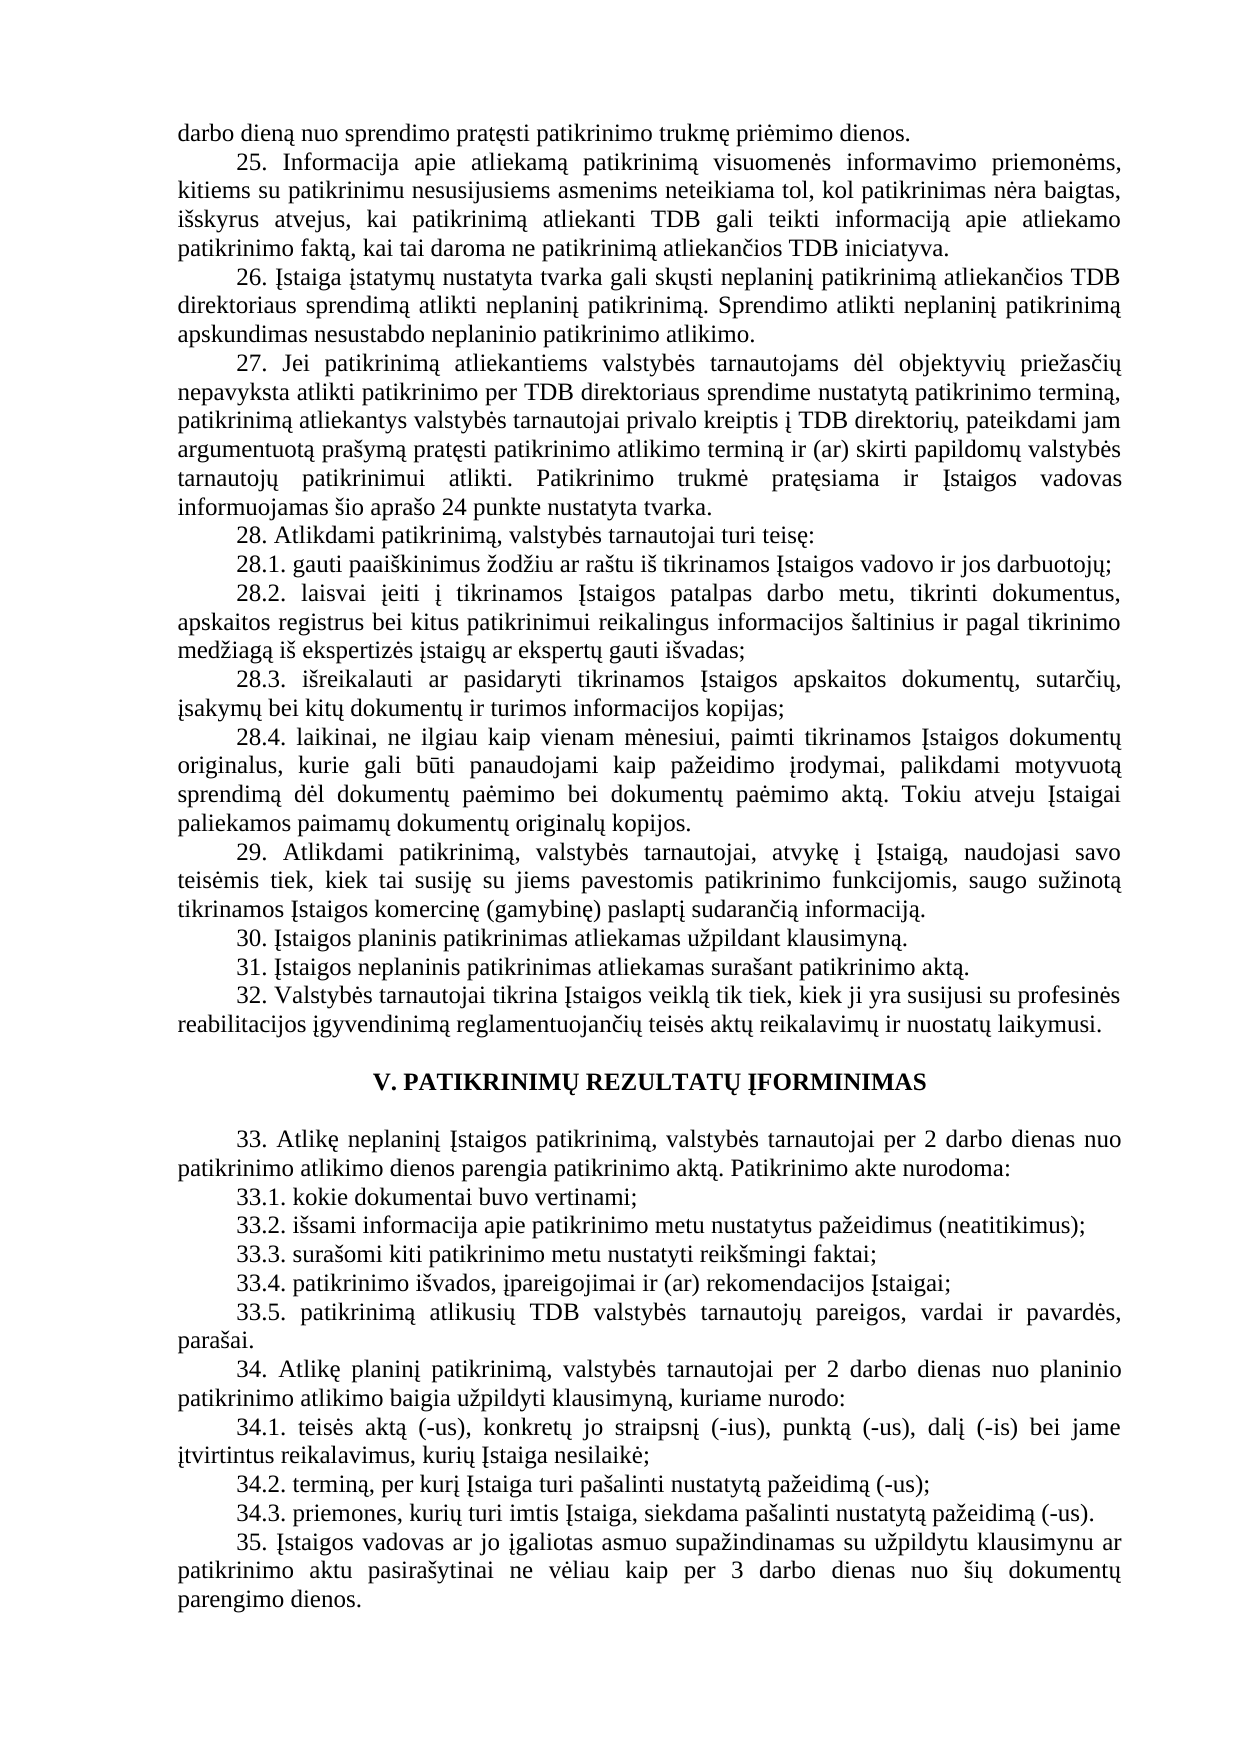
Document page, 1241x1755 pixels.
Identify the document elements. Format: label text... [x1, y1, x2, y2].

text darbo dieną nuo sprendimo pratęsti patikrinimo trukmę priėmimo dienos. [177, 118, 1122, 147]
text 32. Valstybės tarnautojai tikrina Įstaigos veiklą tik tiek, kiek ji yra susijusi su profesinės reabilitacijos įgyvendinimą reglamentuojančių teisės aktų reikalavimų ir nuostatų laikymusi. [177, 981, 1122, 1038]
text 33.3. surašomi kiti patikrinimo metu nustatyti reikšmingi faktai; [177, 1239, 1122, 1268]
text 31. Įstaigos neplaninis patikrinimas atliekamas surašant patikrinimo aktą. [177, 952, 1122, 981]
text 28.4. laikinai, ne ilgiau kaip vienam mėnesiui, paimti tikrinamos Įstaigos dokumentų originalus, kurie gali būti panaudojami kaip pažeidimo įrodymai, palikdami motyvuotą sprendimą dėl dokumentų paėmimo bei dokumentų paėmimo aktą. Tokiu atveju Įstaigai paliekamos paimamų dokumentų originalų kopijos. [177, 722, 1122, 837]
text 28. Atlikdami patikrinimą, valstybės tarnautojai turi teisę: [177, 521, 1122, 549]
text 33.4. patikrinimo išvados, įpareigojimai ir (ar) rekomendacijos Įstaigai; [177, 1268, 1122, 1297]
text 26. Įstaiga įstatymų nustatyta tvarka gali skųsti neplaninį patikrinimą atliekančios TDB direktoriaus sprendimą atlikti neplaninį patikrinimą. Sprendimo atlikti neplaninį patikrinimą apskundimas nesustabdo neplaninio patikrinimo atlikimo. [177, 262, 1122, 348]
text 33.2. išsami informacija apie patikrinimo metu nustatytus pažeidimus (neatitikimus); [177, 1211, 1122, 1239]
text 27. Jei patikrinimą atliekantiems valstybės tarnautojams dėl objektyvių priežasčių nepavyksta atlikti patikrinimo per TDB direktoriaus sprendime nustatytą patikrinimo terminą, patikrinimą atliekantys valstybės tarnautojai privalo kreiptis į TDB direktorių, pateikdami jam argumentuotą prašymą pratęsti patikrinimo atlikimo terminą ir (ar) skirti papildomų valstybės tarnautojų patikrinimui atlikti. Patikrinimo trukmė pratęsiama ir Įstaigos vadovas informuojamas šio aprašo 24 punkte nustatyta tvarka. [177, 348, 1122, 521]
text 34. Atlikę planinį patikrinimą, valstybės tarnautojai per 2 darbo dienas nuo planinio patikrinimo atlikimo baigia užpildyti klausimyną, kuriame nurodo: [177, 1354, 1122, 1412]
text 33.5. patikrinimą atlikusių TDB valstybės tarnautojų pareigos, vardai ir pavardės, parašai. [177, 1297, 1122, 1354]
text V. PATIKRINIMŲ REZULTATŲ ĮFORMINIMAS [177, 1067, 1122, 1096]
text 33. Atlikę neplaninį Įstaigos patikrinimą, valstybės tarnautojai per 2 darbo dienas nuo patikrinimo atlikimo dienos parengia patikrinimo aktą. Patikrinimo akte nurodoma: [177, 1124, 1122, 1182]
text 28.3. išreikalauti ar pasidaryti tikrinamos Įstaigos apskaitos dokumentų, sutarčių, įsakymų bei kitų dokumentų ir turimos informacijos kopijas; [177, 664, 1122, 722]
text 28.2. laisvai įeiti į tikrinamos Įstaigos patalpas darbo metu, tikrinti dokumentus, apskaitos registrus bei kitus patikrinimui reikalingus informacijos šaltinius ir pagal tikrinimo medžiagą iš ekspertizės įstaigų ar ekspertų gauti išvadas; [177, 578, 1122, 664]
text 34.1. teisės aktą (-us), konkretų jo straipsnį (-ius), punktą (-us), dalį (-is) bei jame įtvirtintus reikalavimus, kurių Įstaiga nesilaikė; [177, 1412, 1122, 1469]
text 30. Įstaigos planinis patikrinimas atliekamas užpildant klausimyną. [177, 923, 1122, 952]
text 34.2. terminą, per kurį Įstaiga turi pašalinti nustatytą pažeidimą (-us); [177, 1469, 1122, 1498]
text 25. Informacija apie atliekamą patikrinimą visuomenės informavimo priemonėms, kitiems su patikrinimu nesusijusiems asmenims neteikiama tol, kol patikrinimas nėra baigtas, išskyrus atvejus, kai patikrinimą atliekanti TDB gali teikti informaciją apie atliekamo patikrinimo faktą, kai tai daroma ne patikrinimą atliekančios TDB iniciatyva. [177, 147, 1122, 262]
text 33.1. kokie dokumentai buvo vertinami; [177, 1182, 1122, 1211]
text 34.3. priemones, kurių turi imtis Įstaiga, siekdama pašalinti nustatytą pažeidimą (-us). [177, 1498, 1122, 1527]
text 29. Atlikdami patikrinimą, valstybės tarnautojai, atvykę į Įstaigą, naudojasi savo teisėmis tiek, kiek tai susiję su jiems pavestomis patikrinimo funkcijomis, saugo sužinotą tikrinamos Įstaigos komercinę (gamybinę) paslaptį sudarančią informaciją. [177, 837, 1122, 923]
text 28.1. gauti paaiškinimus žodžiu ar raštu iš tikrinamos Įstaigos vadovo ir jos darbuotojų; [177, 549, 1122, 578]
text 35. Įstaigos vadovas ar jo įgaliotas asmuo supažindinamas su užpildytu klausimynu ar patikrinimo aktu pasirašytinai ne vėliau kaip per 3 darbo dienas nuo šių dokumentų parengimo dienos. [177, 1527, 1122, 1613]
